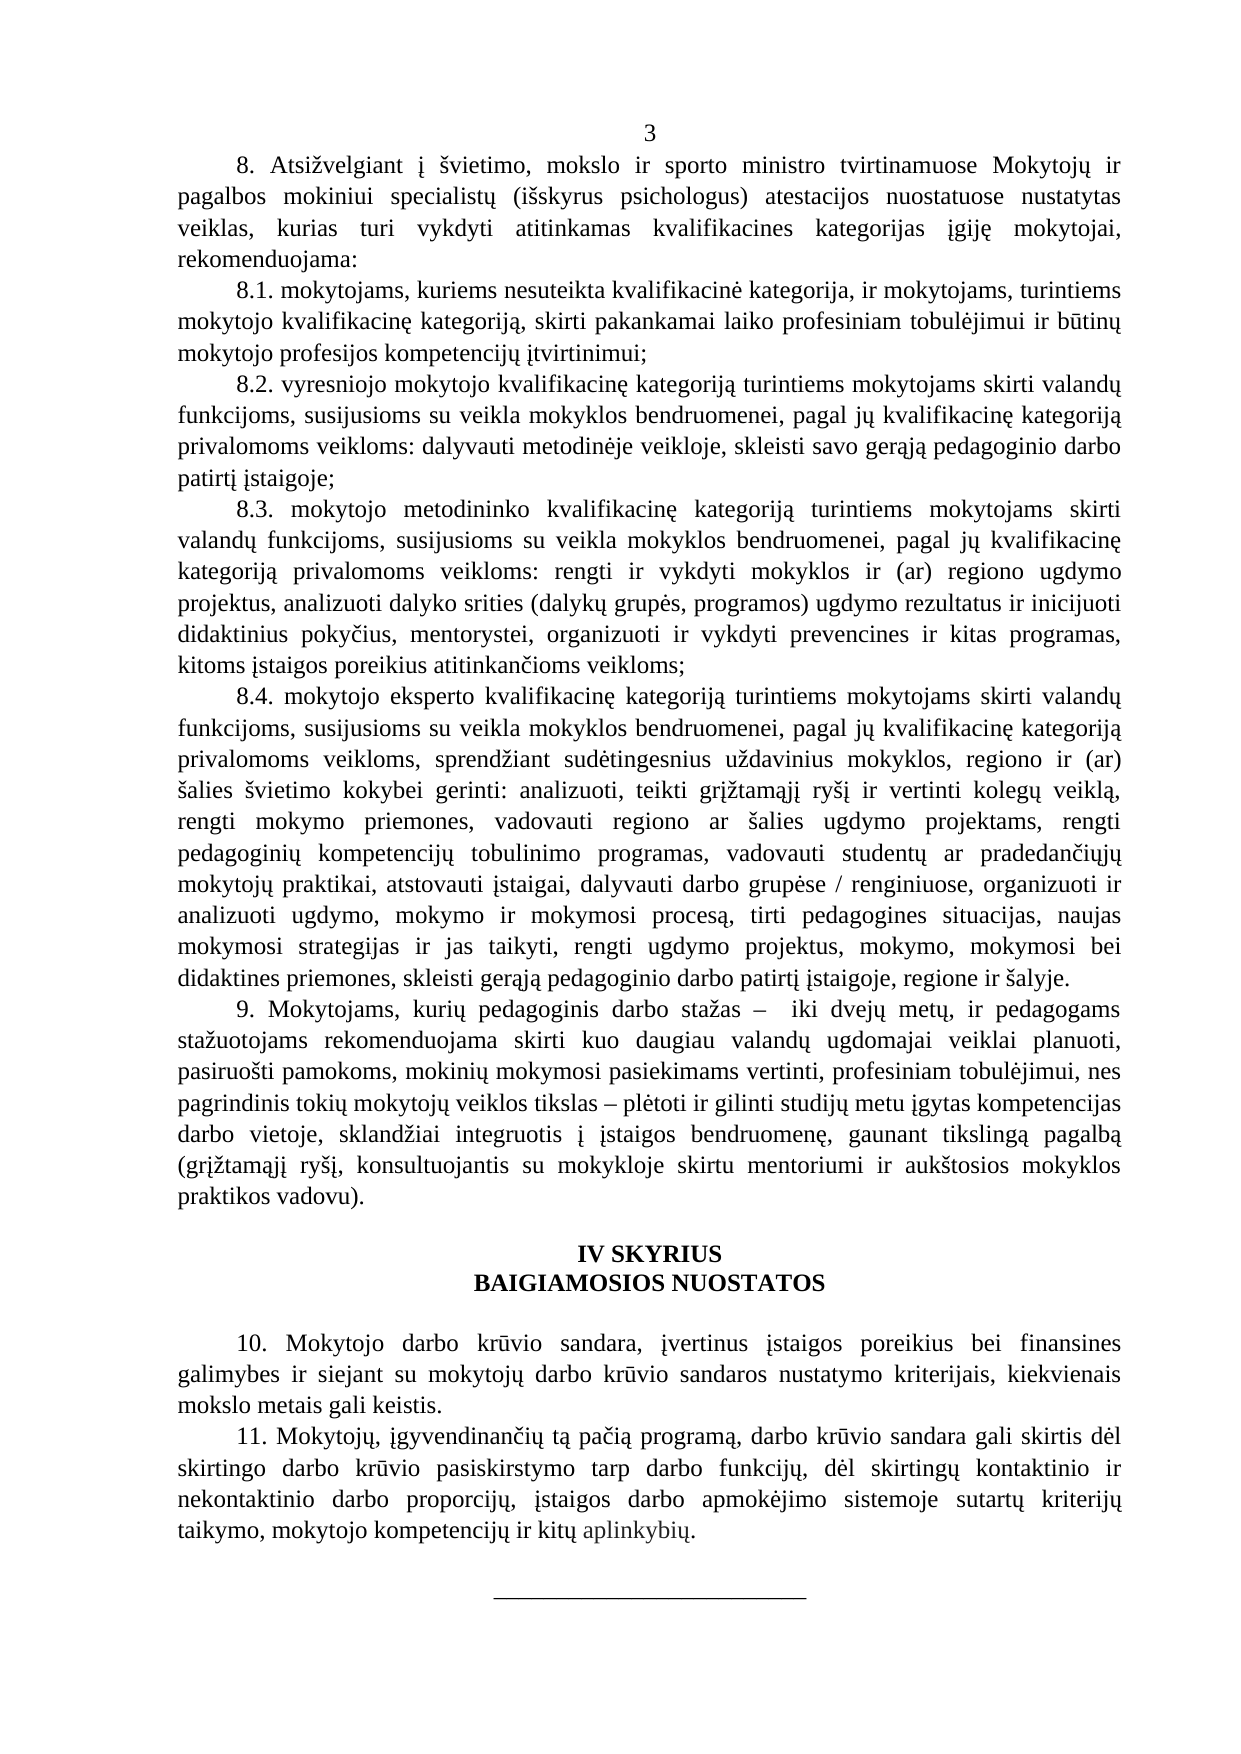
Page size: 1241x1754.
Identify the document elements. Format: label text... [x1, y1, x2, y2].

text 11. Mokytojų, įgyvendinančių tą pačią programą, darbo krūvio sandara gali skirtis dėl skirtingo darbo krūvio pasiskirstymo tarp darbo funkcijų, dėl skirtingų kontaktinio ir nekontaktinio darbo proporcijų, įstaigos darbo apmokėjimo sistemoje sutartų kriterijų taikymo, mokytojo kompetencijų ir kitų aplinkybių. [177, 1419, 1122, 1544]
text 10. Mokytojo darbo krūvio sandara, įvertinus įstaigos poreikius bei finansines galimybes ir siejant su mokytojų darbo krūvio sandaros nustatymo kriterijais, kiekvienais mokslo metais gali keistis. [177, 1325, 1122, 1419]
text 9. Mokytojams, kurių pedagoginis darbo stažas – iki dvejų metų, ir pedagogams stažuotojams rekomenduojama skirti kuo daugiau valandų ugdomajai veiklai planuoti, pasiruošti pamokoms, mokinių mokymosi pasiekimams vertinti, profesiniam tobulėjimui, nes pagrindinis tokių mokytojų veiklos tikslas – plėtoti ir gilinti studijų metu įgytas kompetencijas darbo vietoje, sklandžiai integruotis į įstaigos bendruomenę, gaunant tikslingą pagalbą (grįžtamąjį ryšį, konsultuojantis su mokykloje skirtu mentoriumi ir aukštosios mokyklos praktikos vadovu). [177, 991, 1122, 1210]
text BAIGIAMOSIOS NUOSTATOS [177, 1268, 1122, 1296]
text _________________________ [177, 1573, 1122, 1601]
text 8.4. mokytojo eksperto kvalifikacinę kategoriją turintiems mokytojams skirti valandų funkcijoms, susijusioms su veikla mokyklos bendruomenei, pagal jų kvalifikacinę kategoriją privalomoms veikloms, sprendžiant sudėtingesnius uždavinius mokyklos, regiono ir (ar) šalies švietimo kokybei gerinti: analizuoti, teikti grįžtamąjį ryšį ir vertinti kolegų veiklą, rengti mokymo priemones, vadovauti regiono ar šalies ugdymo projektams, rengti pedagoginių kompetencijų tobulinimo programas, vadovauti studentų ar pradedančiųjų mokytojų praktikai, atstovauti įstaigai, dalyvauti darbo grupėse / renginiuose, organizuoti ir analizuoti ugdymo, mokymo ir mokymosi procesą, tirti pedagogines situacijas, naujas mokymosi strategijas ir jas taikyti, rengti ugdymo projektus, mokymo, mokymosi bei didaktines priemones, skleisti gerąją pedagoginio darbo patirtį įstaigoje, regione ir šalyje. [177, 679, 1122, 991]
text 8.2. vyresniojo mokytojo kvalifikacinę kategoriją turintiems mokytojams skirti valandų funkcijoms, susijusioms su veikla mokyklos bendruomenei, pagal jų kvalifikacinę kategoriją privalomoms veikloms: dalyvauti metodinėje veikloje, skleisti savo gerąją pedagoginio darbo patirtį įstaigoje; [177, 366, 1122, 491]
text 8. Atsižvelgiant į švietimo, mokslo ir sporto ministro tvirtinamuose Mokytojų ir pagalbos mokiniui specialistų (išskyrus psichologus) atestacijos nuostatuose nustatytas veiklas, kurias turi vykdyti atitinkamas kvalifikacines kategorijas įgiję mokytojai, rekomenduojama: [177, 148, 1122, 273]
text 8.3. mokytojo metodininko kvalifikacinę kategoriją turintiems mokytojams skirti valandų funkcijoms, susijusioms su veikla mokyklos bendruomenei, pagal jų kvalifikacinę kategoriją privalomoms veikloms: rengti ir vykdyti mokyklos ir (ar) regiono ugdymo projektus, analizuoti dalyko srities (dalykų grupės, programos) ugdymo rezultatus ir inicijuoti didaktinius pokyčius, mentorystei, organizuoti ir vykdyti prevencines ir kitas programas, kitoms įstaigos poreikius atitinkančioms veikloms; [177, 491, 1122, 679]
text 8.1. mokytojams, kuriems nesuteikta kvalifikacinė kategorija, ir mokytojams, turintiems mokytojo kvalifikacinę kategoriją, skirti pakankamai laiko profesiniam tobulėjimui ir būtinų mokytojo profesijos kompetencijų įtvirtinimui; [177, 273, 1122, 366]
text IV SKYRIUS [177, 1239, 1122, 1268]
